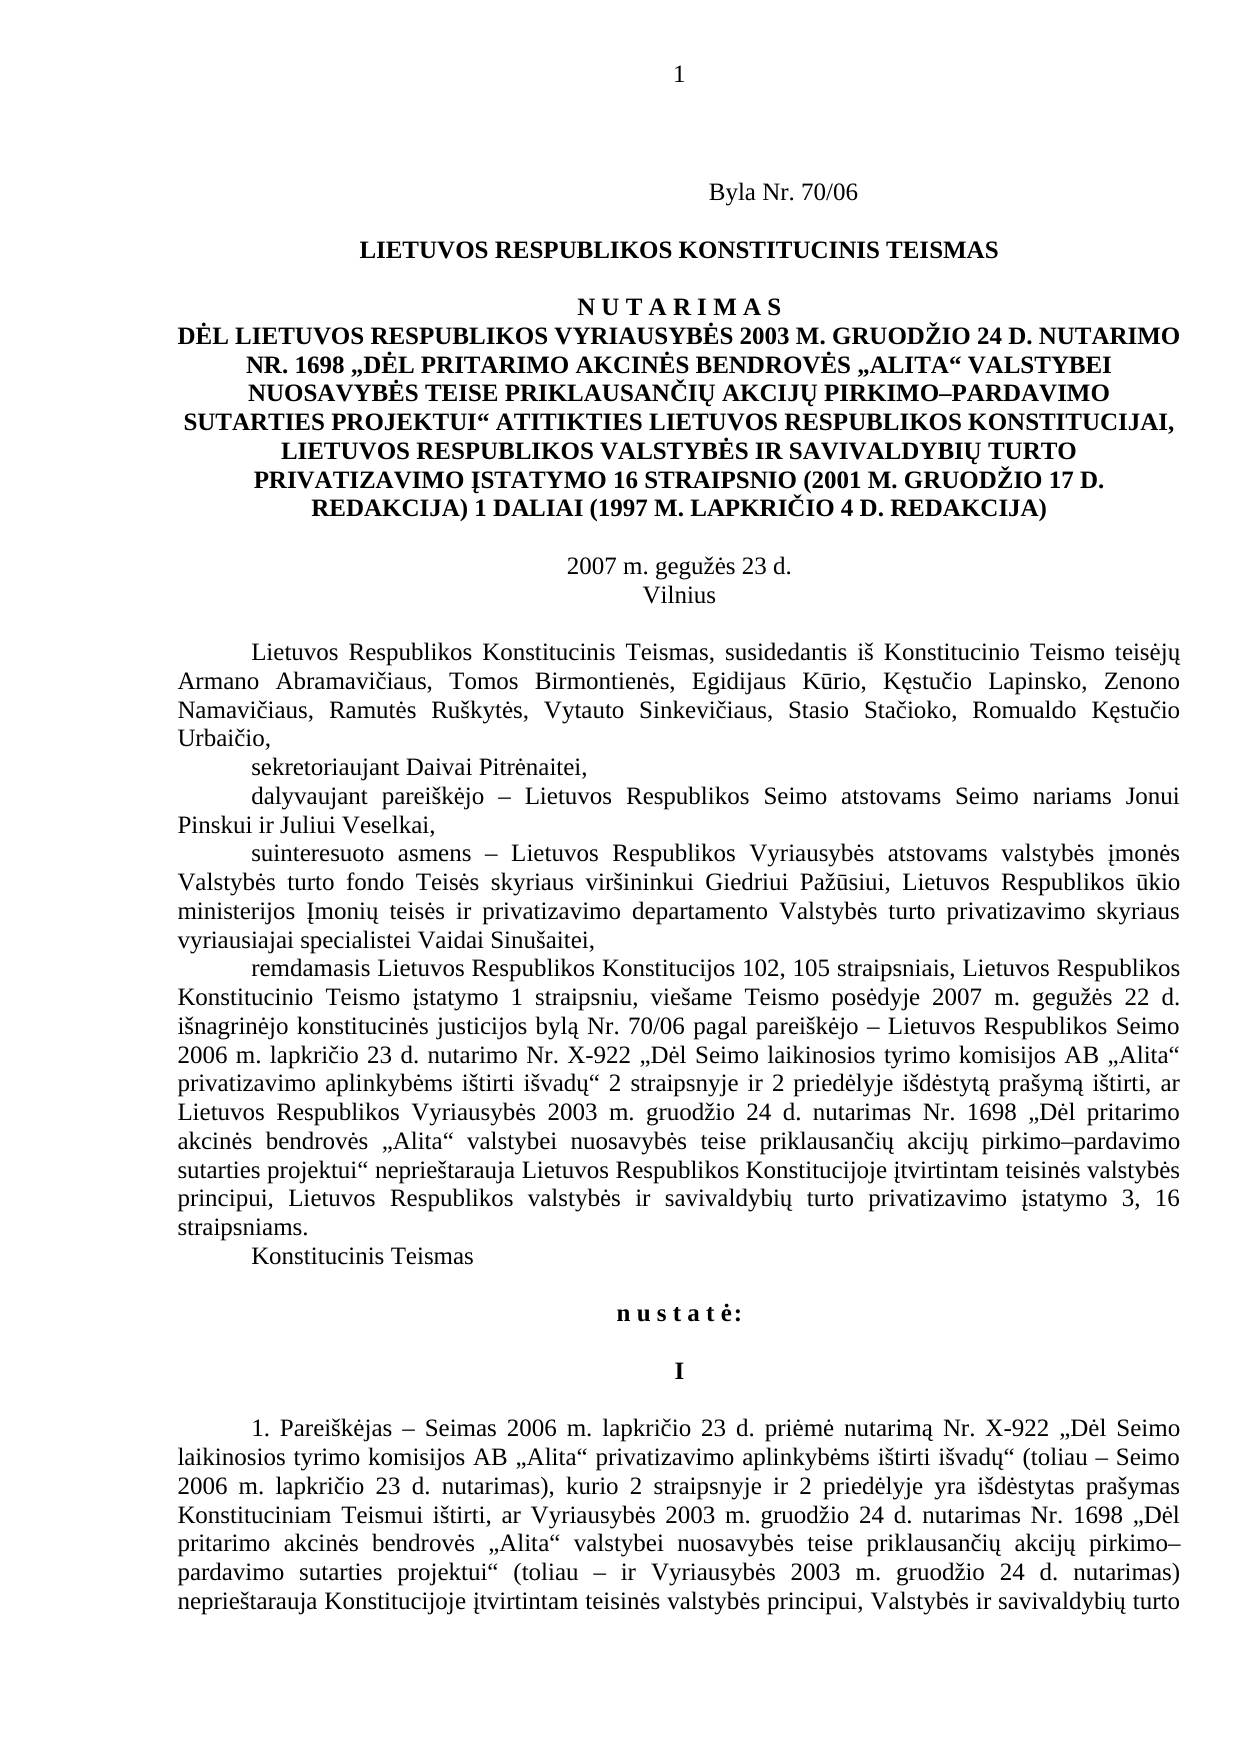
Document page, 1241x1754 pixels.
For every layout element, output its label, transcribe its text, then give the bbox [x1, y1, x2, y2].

text suinteresuoto asmens – Lietuvos Respublikos Vyriausybės atstovams valstybės įmonės Valstybės turto fondo Teisės skyriaus viršininkui Giedriui Pažūsiui, Lietuvos Respublikos ūkio ministerijos Įmonių teisės ir privatizavimo departamento Valstybės turto privatizavimo skyriaus vyriausiajai specialistei Vaidai Sinušaitei, [177, 838, 1181, 953]
text dalyvaujant pareiškėjo – Lietuvos Respublikos Seimo atstovams Seimo nariams Jonui Pinskui ir Juliui Veselkai, [177, 781, 1181, 838]
text 1. Pareiškėjas – Seimas 2006 m. lapkričio 23 d. priėmė nutarimą Nr. X-922 „Dėl Seimo laikinosios tyrimo komisijos AB „Alita“ privatizavimo aplinkybėms ištirti išvadų“ (toliau – Seimo 2006 m. lapkričio 23 d. nutarimas), kurio 2 straipsnyje ir 2 priedėlyje yra išdėstytas prašymas Konstituciniam Teismui ištirti, ar Vyriausybės 2003 m. gruodžio 24 d. nutarimas Nr. 1698 „Dėl pritarimo akcinės bendrovės „Alita“ valstybei nuosavybės teise priklausančių akcijų pirkimo–pardavimo sutarties projektui“ (toliau – ir Vyriausybės 2003 m. gruodžio 24 d. nutarimas) neprieštarauja Konstitucijoje įtvirtintam teisinės valstybės principui, Valstybės ir savivaldybių turto [177, 1413, 1181, 1615]
text I [177, 1356, 1181, 1385]
text LIETUVOS RESPUBLIKOS KONSTITUCINIS TEISMAS [177, 235, 1181, 263]
text N U T A R I M A S [177, 292, 1181, 321]
text remdamasis Lietuvos Respublikos Konstitucijos 102, 105 straipsniais, Lietuvos Respublikos Konstitucinio Teismo įstatymo 1 straipsniu, viešame Teismo posėdyje 2007 m. gegužės 22 d. išnagrinėjo konstitucinės justicijos bylą Nr. 70/06 pagal pareiškėjo – Lietuvos Respublikos Seimo 2006 m. lapkričio 23 d. nutarimo Nr. X-922 „Dėl Seimo laikinosios tyrimo komisijos AB „Alita“ privatizavimo aplinkybėms ištirti išvadų“ 2 straipsnyje ir 2 priedėlyje išdėstytą prašymą ištirti, ar Lietuvos Respublikos Vyriausybės 2003 m. gruodžio 24 d. nutarimas Nr. 1698 „Dėl pritarimo akcinės bendrovės „Alita“ valstybei nuosavybės teise priklausančių akcijų pirkimo–pardavimo sutarties projektui“ neprieštarauja Lietuvos Respublikos Konstitucijoje įtvirtintam teisinės valstybės principui, Lietuvos Respublikos valstybės ir savivaldybių turto privatizavimo įstatymo 3, 16 straipsniams. [177, 953, 1181, 1241]
text Lietuvos Respublikos Konstitucinis Teismas, susidedantis iš Konstitucinio Teismo teisėjų Armano Abramavičiaus, Tomos Birmontienės, Egidijaus Kūrio, Kęstučio Lapinsko, Zenono Namavičiaus, Ramutės Ruškytės, Vytauto Sinkevičiaus, Stasio Stačioko, Romualdo Kęstučio Urbaičio, [177, 637, 1181, 752]
text 2007 m. gegužės 23 d. [177, 551, 1181, 580]
text sekretoriaujant Daivai Pitrėnaitei, [177, 752, 1181, 781]
text nustatė: [177, 1298, 1181, 1327]
text Byla Nr. 70/06 [177, 177, 1181, 206]
text Vilnius [177, 580, 1181, 608]
text Konstitucinis Teismas [177, 1241, 1181, 1270]
text DĖL LIETUVOS RESPUBLIKOS VYRIAUSYBĖS 2003 M. GRUODŽIO 24 D. NUTARIMO NR. 1698 „DĖL PRITARIMO AKCINĖS BENDROVĖS „ALITA“ VALSTYBEI NUOSAVYBĖS TEISE PRIKLAUSANČIŲ AKCIJŲ PIRKIMO–PARDAVIMO SUTARTIES PROJEKTUI“ ATITIKTIES LIETUVOS RESPUBLIKOS KONSTITUCIJAI, LIETUVOS RESPUBLIKOS VALSTYBĖS IR SAVIVALDYBIŲ TURTO PRIVATIZAVIMO ĮSTATYMO 16 STRAIPSNIO (2001 M. GRUODŽIO 17 D. REDAKCIJA) 1 DALIAI (1997 M. LAPKRIČIO 4 D. REDAKCIJA) [177, 321, 1181, 522]
